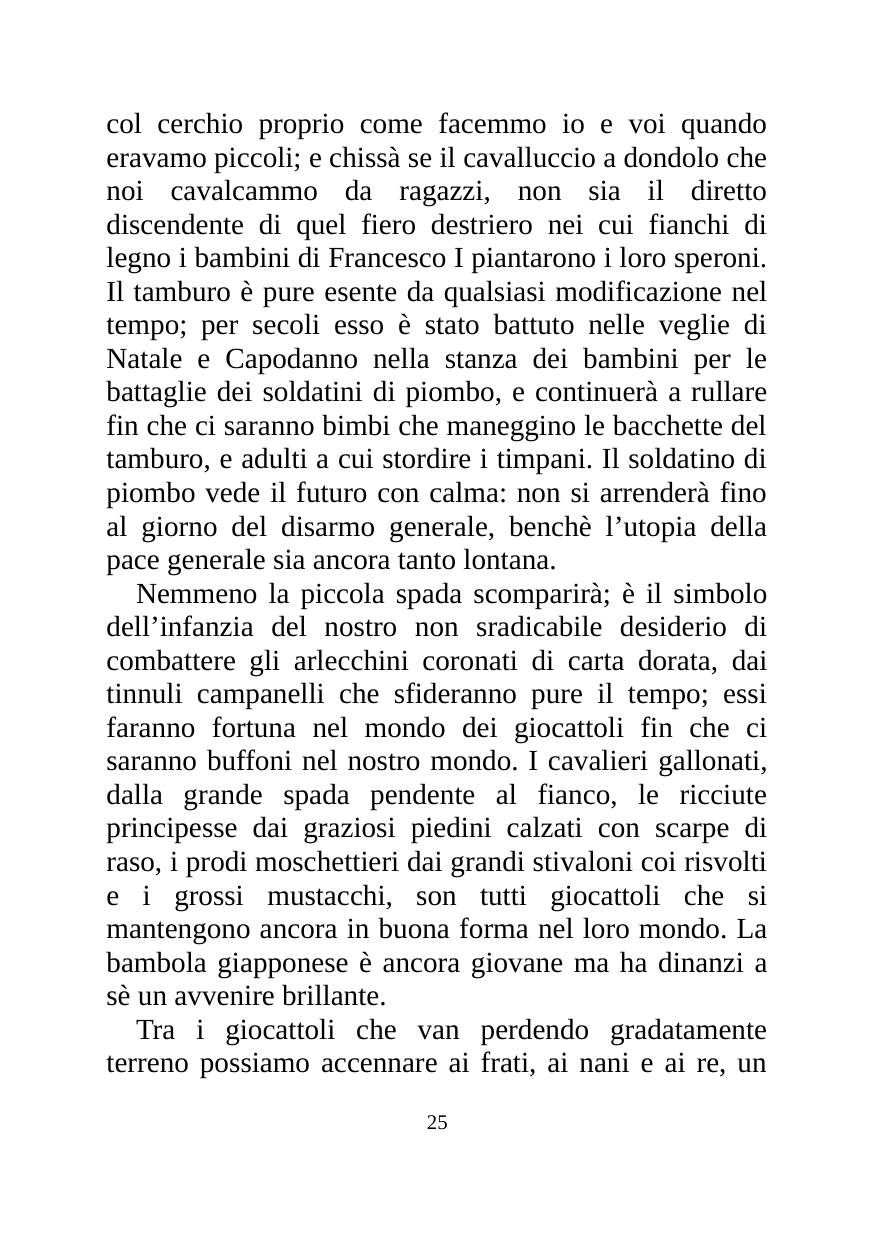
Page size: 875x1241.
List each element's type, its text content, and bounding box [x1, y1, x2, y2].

text Nemmeno la piccola spada scomparirà; è il simbolo dell’infanzia del nostro non sradicabile desiderio di combattere gli arlecchini coronati di carta dorata, dai tinnuli campanelli che sfideranno pure il tempo; essi faranno fortuna nel mondo dei giocattoli fin che ci saranno buffoni nel nostro mondo. I cavalieri gallonati, dalla grande spada pendente al fianco, le ricciute principesse dai graziosi piedini calzati con scarpe di raso, i prodi moschettieri dai grandi stivaloni coi risvolti e i grossi mustacchi, son tutti giocattoli che si mantengono ancora in buona forma nel loro mondo. La bambola giapponese è ancora giovane ma ha dinanzi a sè un avvenire brillante. [106, 576, 768, 1012]
text Tra i giocattoli che van perdendo gradatamente terreno possiamo accennare ai frati, ai nani e ai re, un [106, 1012, 768, 1079]
text col cerchio proprio come facemmo io e voi quando eravamo piccoli; e chissà se il cavalluccio a dondolo che noi cavalcammo da ragazzi, non sia il diretto discendente di quel fiero destriero nei cui fianchi di legno i bambini di Francesco I piantarono i loro speroni. Il tamburo è pure esente da qualsiasi modificazione nel tempo; per secoli esso è stato battuto nelle veglie di Natale e Capodanno nella stanza dei bambini per le battaglie dei soldatini di piombo, e continuerà a rullare fin che ci saranno bimbi che maneggino le bacchette del tamburo, e adulti a cui stordire i timpani. Il soldatino di piombo vede il futuro con calma: non si arrenderà fino al giorno del disarmo generale, benchè l’utopia della pace generale sia ancora tanto lontana. [106, 106, 768, 576]
